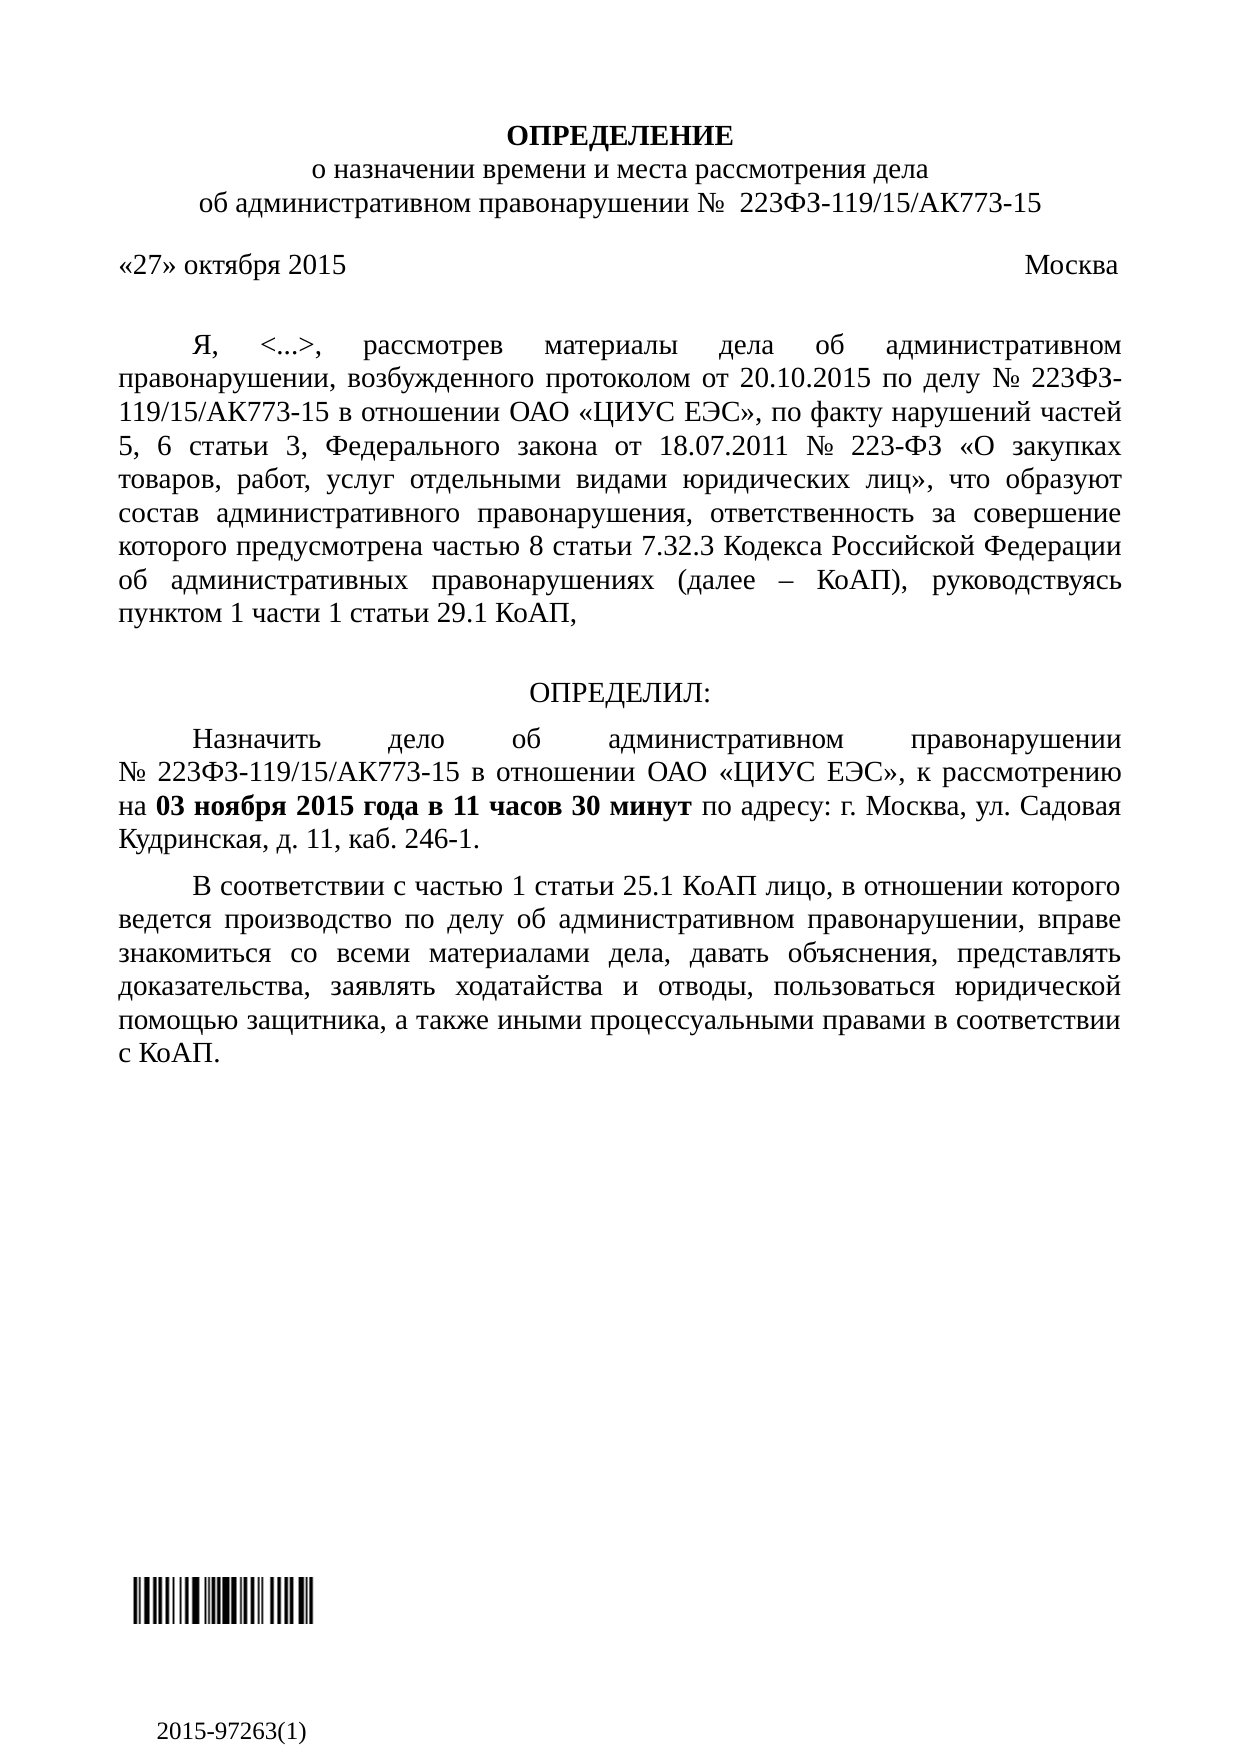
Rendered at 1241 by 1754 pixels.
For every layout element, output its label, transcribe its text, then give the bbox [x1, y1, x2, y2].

text Я, <...>, рассмотрев материалы дела об административном правонарушении, возбужденного протоколом от 20.10.2015 по делу № 223ФЗ-119/15/АК773-15 в отношении ОАО «ЦИУС ЕЭС», по факту нарушений частей 5, 6 статьи 3, Федерального закона от 18.07.2011 № 223-ФЗ «О закупках товаров, работ, услуг отдельными видами юридических лиц», что образуют состав административного правонарушения, ответственность за совершение которого предусмотрена частью 8 статьи 7.32.3 Кодекса Российской Федерации об административных правонарушениях (далее – КоАП), руководствуясь пунктом 1 части 1 статьи 29.1 КоАП, [118, 327, 1122, 629]
text об административном правонарушении № 223ФЗ-119/15/АК773-15 [118, 185, 1122, 219]
text ОПРЕДЕЛИЛ: [118, 675, 1122, 708]
picture [118, 1577, 331, 1624]
text о назначении времени и места рассмотрения дела [118, 152, 1122, 185]
text «27» октября 2015 Москва [118, 247, 1122, 281]
text Назначить дело об административном правонарушении № 223ФЗ-119/15/АК773-15 в отношении ОАО «ЦИУС ЕЭС», к рассмотрению на 03 ноября 2015 года в 11 часов 30 минут по адресу: г. Москва, ул. Садовая Кудринская, д. 11, каб. 246-1. [118, 721, 1122, 855]
subtitle ОПРЕДЕЛЕНИЕ [118, 118, 1122, 152]
text В соответствии с частью 1 статьи 25.1 КоАП лицо, в отношении которого ведется производство по делу об административном правонарушении, вправе знакомиться со всеми материалами дела, давать объяснения, представлять доказательства, заявлять ходатайства и отводы, пользоваться юридической помощью защитника, а также иными процессуальными правами в соответствии с КоАП. [118, 868, 1122, 1069]
